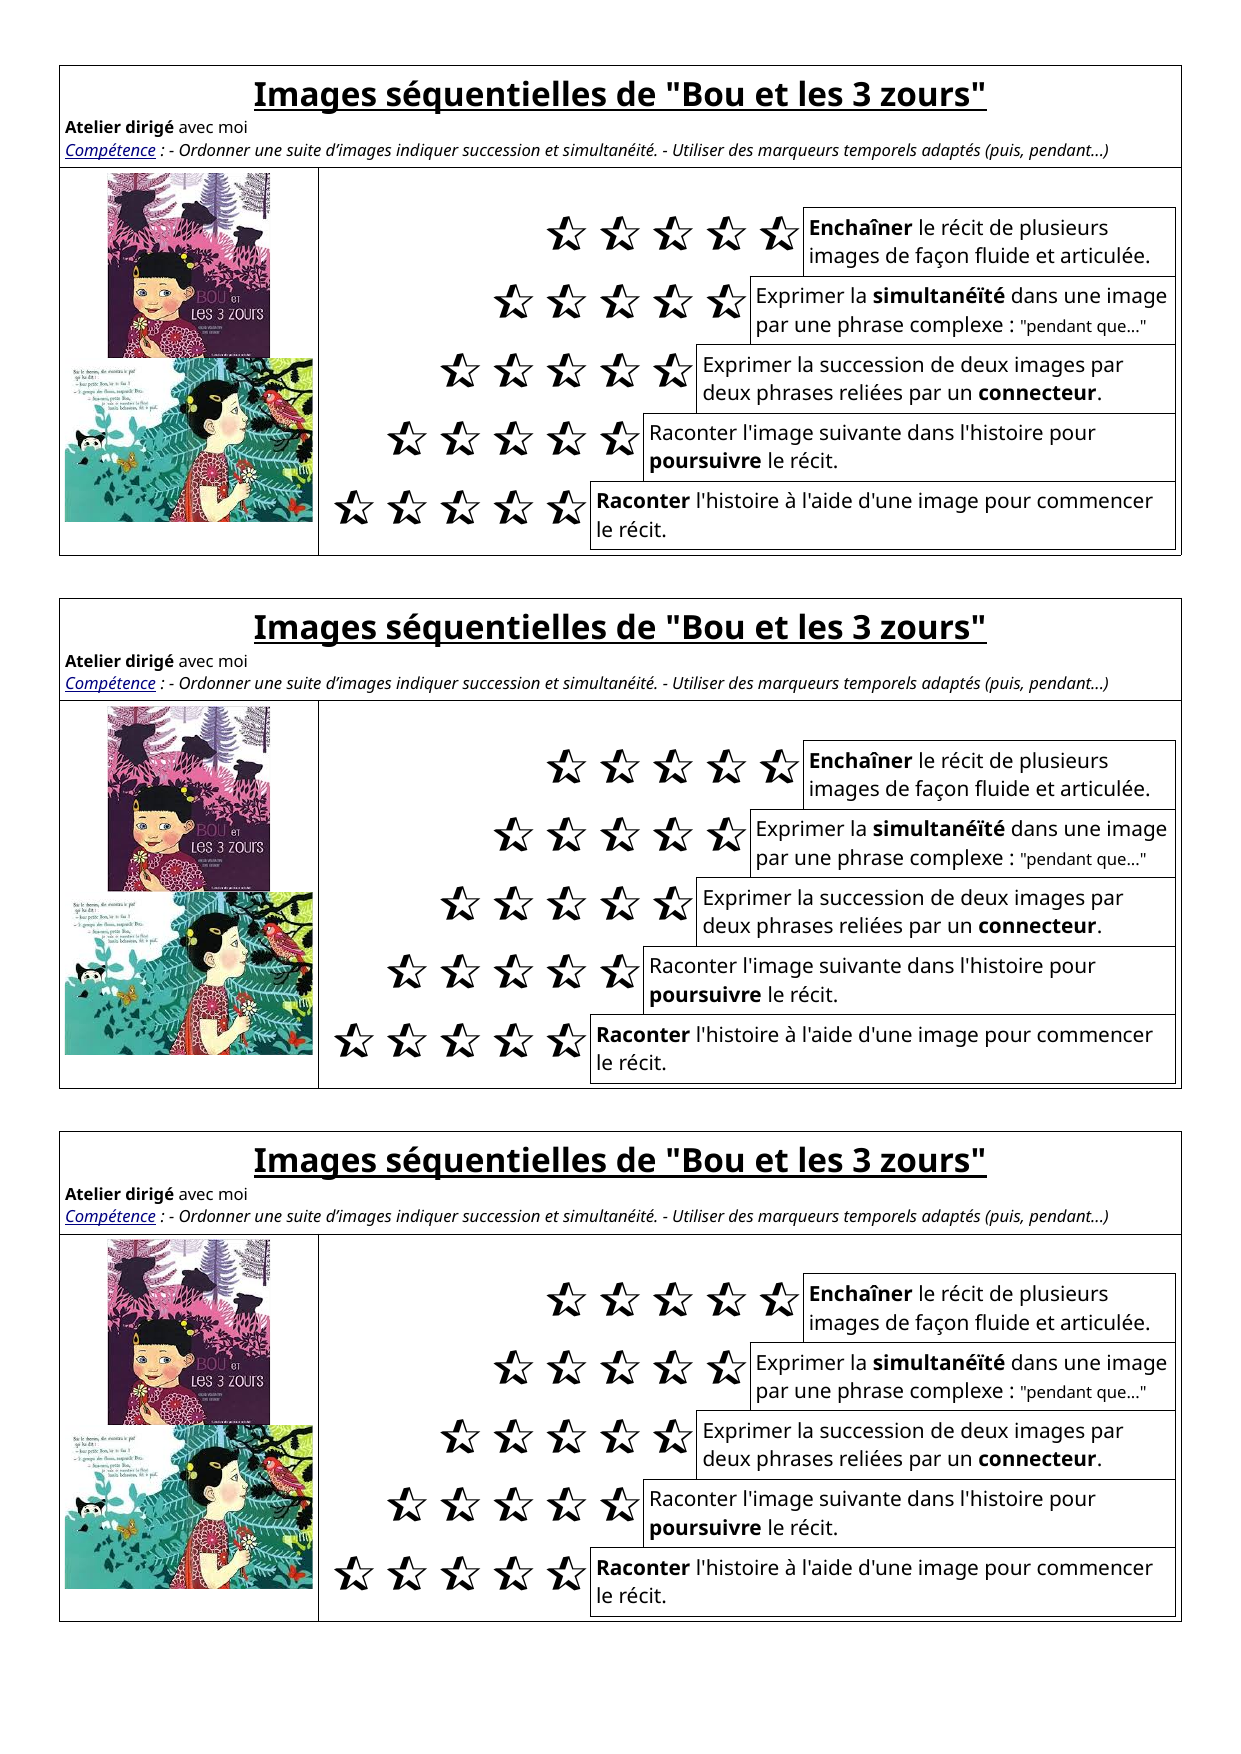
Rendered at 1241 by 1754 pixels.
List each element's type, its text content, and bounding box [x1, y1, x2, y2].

table_cell Exprimer la succession de deux images par deux phrases reliées par un connecteur. [697, 1411, 1175, 1479]
table_cell Raconter l'image suivante dans l'histoire pour poursuivre le récit. [644, 947, 1175, 1014]
table_cell  [484, 481, 537, 549]
table_cell [430, 276, 484, 344]
table_cell  [590, 344, 643, 412]
table_cell [324, 413, 377, 481]
table_cell Exprimer la simultanéïté dans une image par une phrase complexe : "pendant que..." [751, 1343, 1175, 1410]
table_cell  [324, 1014, 377, 1082]
table_cell  [537, 1479, 590, 1547]
table_cell  [590, 1479, 643, 1547]
table_cell  [377, 413, 430, 481]
table_cell Raconter l'histoire à l'aide d'une image pour commencer le récit. [591, 482, 1175, 549]
table_cell  [377, 481, 430, 549]
table_header [324, 207, 377, 276]
table_header [484, 740, 537, 809]
table_cell [324, 276, 377, 344]
table_header  [750, 1273, 803, 1342]
table_header  [643, 1273, 696, 1342]
table_cell  [430, 481, 484, 549]
table_cell [319, 1235, 1181, 1621]
table_cell  [537, 276, 590, 344]
table_cell [377, 1410, 430, 1479]
table_cell  [484, 946, 537, 1014]
table_cell  [484, 1547, 537, 1616]
table_cell [377, 877, 430, 946]
table_header  [590, 207, 643, 276]
table_cell  [430, 1014, 484, 1082]
table_cell [324, 877, 377, 946]
table_cell  [537, 946, 590, 1014]
table_cell [60, 168, 318, 555]
table_header Images séquentielles de "Bou et les 3 zours" Atelier dirigé avec moi Compétence : - Ordonner une suite d’images indiquer succession et simultanéité. - Utiliser des marqueurs temporels adaptés (puis, pendant...) [60, 1132, 1181, 1233]
picture [64, 173, 313, 522]
table_cell [324, 946, 377, 1014]
table_cell  [537, 481, 590, 549]
table_header  [537, 1273, 590, 1342]
table_header [430, 740, 484, 809]
table_header  [537, 207, 590, 276]
table_cell  [430, 1410, 484, 1479]
table_header  [750, 740, 803, 809]
table_cell  [537, 1410, 590, 1479]
table_cell  [430, 413, 484, 481]
table_cell  [484, 413, 537, 481]
table_cell [324, 344, 377, 412]
table_cell  [537, 809, 590, 877]
table_cell  [590, 276, 643, 344]
table_header  [696, 740, 750, 809]
table_cell [60, 1235, 318, 1621]
table_cell  [590, 946, 643, 1014]
table_cell  [696, 276, 750, 344]
table_cell  [590, 413, 643, 481]
table_header Enchaîner le récit de plusieurs images de façon fluide et articulée. [804, 208, 1175, 276]
table_header [484, 207, 537, 276]
table_header Images séquentielles de "Bou et les 3 zours" Atelier dirigé avec moi Compétence : - Ordonner une suite d’images indiquer succession et simultanéité. - Utiliser des marqueurs temporels adaptés (puis, pendant...) [60, 599, 1181, 700]
table_cell  [430, 1479, 484, 1547]
picture [64, 1239, 313, 1589]
table_header  [537, 740, 590, 809]
table_cell Raconter l'image suivante dans l'histoire pour poursuivre le récit. [644, 1480, 1175, 1547]
table_cell  [696, 1342, 750, 1410]
table_cell [324, 1479, 377, 1547]
table_cell [377, 276, 430, 344]
table_header [324, 740, 377, 809]
table_cell Exprimer la succession de deux images par deux phrases reliées par un connecteur. [697, 345, 1175, 412]
table_cell [430, 809, 484, 877]
table_cell [377, 1342, 430, 1410]
table_cell  [643, 809, 696, 877]
table_cell  [537, 1014, 590, 1082]
table_cell [430, 1342, 484, 1410]
table_cell  [430, 946, 484, 1014]
table_header  [696, 1273, 750, 1342]
table_cell  [484, 276, 537, 344]
table_header [377, 1273, 430, 1342]
table_cell  [430, 1547, 484, 1616]
table_header  [643, 207, 696, 276]
table_cell  [590, 1342, 643, 1410]
picture [64, 706, 313, 1055]
table_cell  [324, 481, 377, 549]
table_cell  [590, 809, 643, 877]
table_cell  [430, 877, 484, 946]
table_cell  [590, 1410, 643, 1479]
table_header  [590, 740, 643, 809]
table_cell Exprimer la simultanéïté dans une image par une phrase complexe : "pendant que..." [751, 277, 1175, 344]
table_header  [696, 207, 750, 276]
table_cell Raconter l'histoire à l'aide d'une image pour commencer le récit. [591, 1548, 1175, 1616]
table_cell Raconter l'image suivante dans l'histoire pour poursuivre le récit. [644, 414, 1175, 481]
table_cell  [484, 1014, 537, 1082]
table_cell  [324, 1547, 377, 1616]
table_header [377, 207, 430, 276]
table_cell Exprimer la simultanéïté dans une image par une phrase complexe : "pendant que..." [751, 810, 1175, 877]
table_cell  [484, 877, 537, 946]
table_cell [324, 809, 377, 877]
table_cell  [696, 809, 750, 877]
table_cell [324, 1342, 377, 1410]
table_header Enchaîner le récit de plusieurs images de façon fluide et articulée. [804, 741, 1175, 809]
table_cell  [377, 1547, 430, 1616]
table_cell  [430, 344, 484, 412]
table_header [484, 1273, 537, 1342]
table_header Enchaîner le récit de plusieurs images de façon fluide et articulée. [804, 1274, 1175, 1342]
table_cell  [484, 1410, 537, 1479]
table_cell  [537, 1547, 590, 1616]
table_cell  [590, 877, 643, 946]
table_cell [377, 344, 430, 412]
table_cell  [537, 413, 590, 481]
table_cell  [643, 1410, 696, 1479]
table_cell [319, 701, 1181, 1088]
table_cell  [484, 344, 537, 412]
table_cell  [643, 344, 696, 412]
table_cell  [484, 1479, 537, 1547]
table_cell  [537, 1342, 590, 1410]
table_header  [750, 207, 803, 276]
table_cell  [377, 1479, 430, 1547]
table_header  [590, 1273, 643, 1342]
table_cell [377, 809, 430, 877]
table_cell [324, 1410, 377, 1479]
table_cell  [484, 809, 537, 877]
table_cell [60, 701, 318, 1088]
table_cell Raconter l'histoire à l'aide d'une image pour commencer le récit. [591, 1015, 1175, 1082]
table_header [430, 1273, 484, 1342]
table_header  [643, 740, 696, 809]
table_cell  [377, 946, 430, 1014]
table_header Images séquentielles de "Bou et les 3 zours" Atelier dirigé avec moi Compétence : - Ordonner une suite d’images indiquer succession et simultanéité. - Utiliser des marqueurs temporels adaptés (puis, pendant...) [60, 66, 1181, 167]
table_header [324, 1273, 377, 1342]
table_cell  [643, 276, 696, 344]
table_cell  [377, 1014, 430, 1082]
table_header [430, 207, 484, 276]
table_cell Exprimer la succession de deux images par deux phrases reliées par un connecteur. [697, 878, 1175, 946]
table_cell  [643, 1342, 696, 1410]
table_cell  [537, 877, 590, 946]
table_cell  [484, 1342, 537, 1410]
table_header [377, 740, 430, 809]
table_cell  [537, 344, 590, 412]
table_cell  [643, 877, 696, 946]
table_cell [319, 168, 1181, 555]
